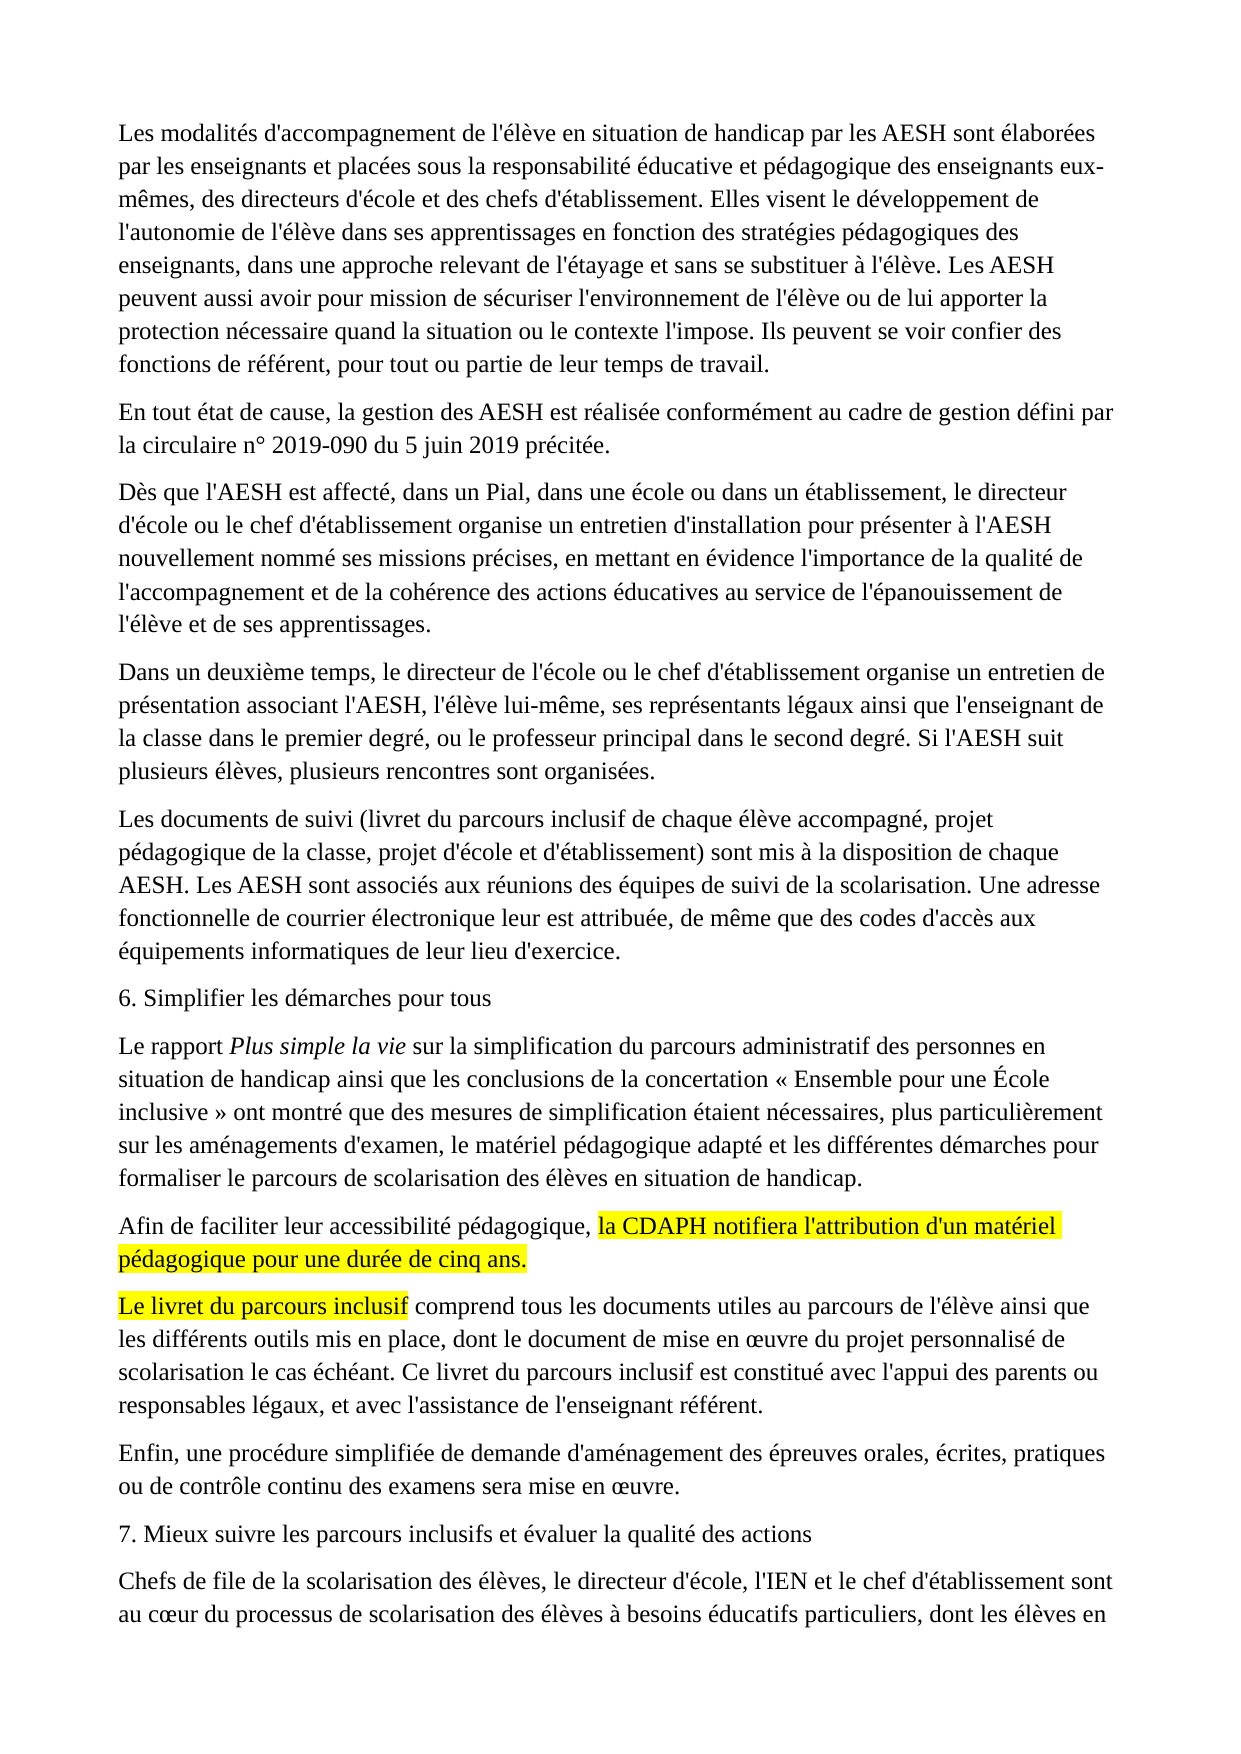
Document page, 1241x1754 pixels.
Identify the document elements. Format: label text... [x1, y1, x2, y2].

text Afin de faciliter leur accessibilité pédagogique, la CDAPH notifiera l'attribution d'un matériel pédagogique pour une durée de cinq ans. [118, 1211, 1122, 1273]
text Chefs de file de la scolarisation des élèves, le directeur d'école, l'IEN et le chef d'établissement sont au cœur du processus de scolarisation des élèves à besoins éducatifs particuliers, dont les élèves en [118, 1566, 1122, 1628]
text Le rapport Plus simple la vie sur la simplification du parcours administratif des personnes en situation de handicap ainsi que les conclusions de la concertation « Ensemble pour une École inclusive » ont montré que des mesures de simplification étaient nécessaires, plus particulièrement sur les aménagements d'examen, le matériel pédagogique adapté et les différentes démarches pour formaliser le parcours de scolarisation des élèves en situation de handicap. [118, 1031, 1122, 1192]
text 6. Simplifier les démarches pour tous [118, 983, 1122, 1012]
text Les documents de suivi (livret du parcours inclusif de chaque élève accompagné, projet pédagogique de la classe, projet d'école et d'établissement) sont mis à la disposition de chaque AESH. Les AESH sont associés aux réunions des équipes de suivi de la scolarisation. Une adresse fonctionnelle de courrier électronique leur est attribuée, de même que des codes d'accès aux équipements informatiques de leur lieu d'exercice. [118, 804, 1122, 965]
text Dès que l'AESH est affecté, dans un Pial, dans une école ou dans un établissement, le directeur d'école ou le chef d'établissement organise un entretien d'installation pour présenter à l'AESH nouvellement nommé ses missions précises, en mettant en évidence l'importance de la qualité de l'accompagnement et de la cohérence des actions éducatives au service de l'épanouissement de l'élève et de ses apprentissages. [118, 477, 1122, 638]
text 7. Mieux suivre les parcours inclusifs et évaluer la qualité des actions [118, 1519, 1122, 1547]
text Le livret du parcours inclusif comprend tous les documents utiles au parcours de l'élève ainsi que les différents outils mis en place, dont le document de mise en œuvre du projet personnalisé de scolarisation le cas échéant. Ce livret du parcours inclusif est constitué avec l'appui des parents ou responsables légaux, et avec l'assistance de l'enseignant référent. [118, 1291, 1122, 1419]
text Dans un deuxième temps, le directeur de l'école ou le chef d'établissement organise un entretien de présentation associant l'AESH, l'élève lui-même, ses représentants légaux ainsi que l'enseignant de la classe dans le premier degré, ou le professeur principal dans le second degré. Si l'AESH suit plusieurs élèves, plusieurs rencontres sont organisées. [118, 657, 1122, 785]
text Les modalités d'accompagnement de l'élève en situation de handicap par les AESH sont élaborées par les enseignants et placées sous la responsabilité éducative et pédagogique des enseignants eux-mêmes, des directeurs d'école et des chefs d'établissement. Elles visent le développement de l'autonomie de l'élève dans ses apprentissages en fonction des stratégies pédagogiques des enseignants, dans une approche relevant de l'étayage et sans se substituer à l'élève. Les AESH peuvent aussi avoir pour mission de sécuriser l'environnement de l'élève ou de lui apporter la protection nécessaire quand la situation ou le contexte l'impose. Ils peuvent se voir confier des fonctions de référent, pour tout ou partie de leur temps de travail. [118, 118, 1122, 378]
text Enfin, une procédure simplifiée de demande d'aménagement des épreuves orales, écrites, pratiques ou de contrôle continu des examens sera mise en œuvre. [118, 1438, 1122, 1500]
text En tout état de cause, la gestion des AESH est réalisée conformément au cadre de gestion défini par la circulaire n° 2019-090 du 5 juin 2019 précitée. [118, 397, 1122, 459]
